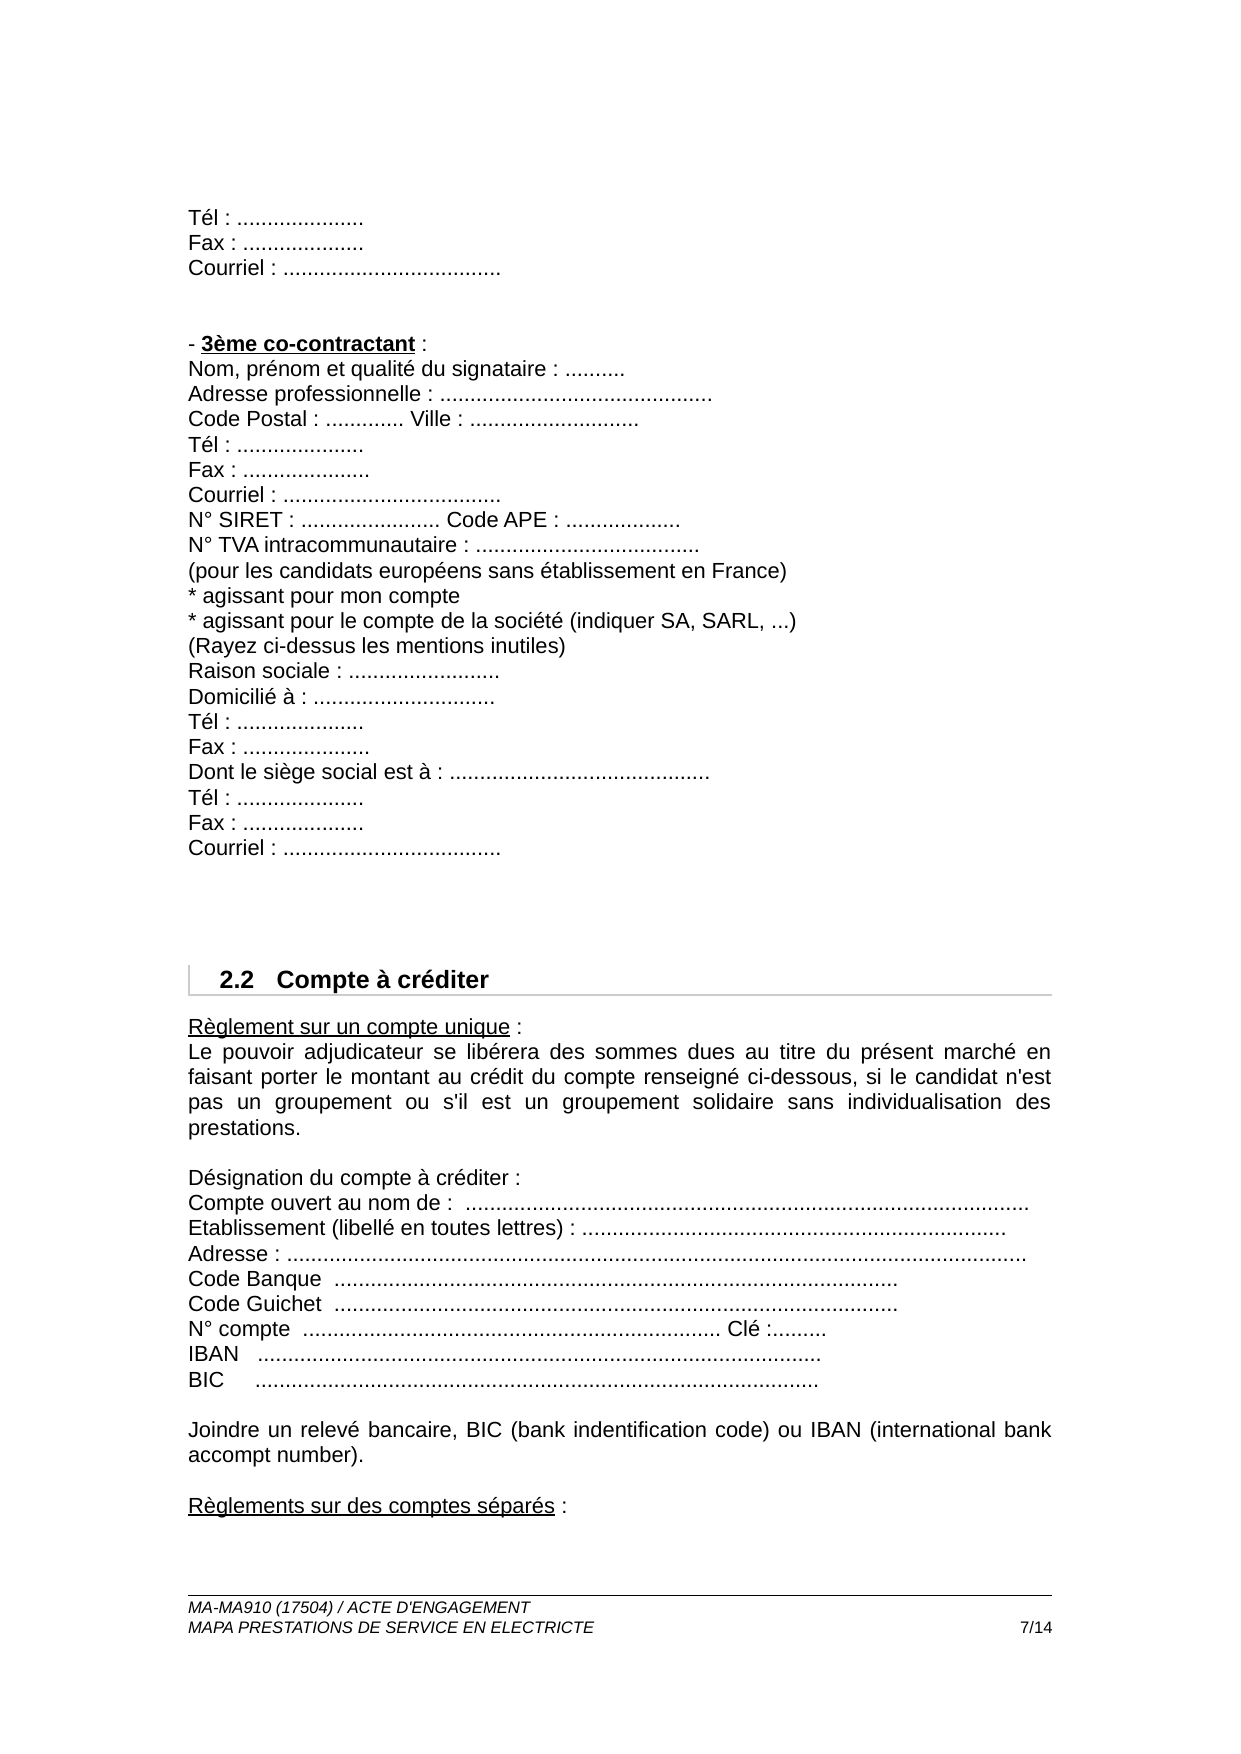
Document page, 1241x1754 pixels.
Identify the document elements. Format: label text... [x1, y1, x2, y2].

text Fax : .................... [188, 230, 1052, 255]
text BIC ............................................................................................. [188, 1367, 1052, 1392]
text Code Guichet ............................................................................................. [188, 1291, 1052, 1316]
text Courriel : .................................... [188, 255, 1052, 280]
text Adresse professionnelle : ............................................. [188, 381, 1052, 406]
text Fax : .................... [188, 809, 1052, 835]
text * agissant pour mon compte [188, 583, 1052, 608]
subtitle Compte à créditer [190, 965, 1052, 994]
text Règlement sur un compte unique : [188, 1014, 1052, 1039]
text Désignation du compte à créditer : [188, 1165, 1052, 1190]
text Etablissement (libellé en toutes lettres) : ...................................................................... [188, 1215, 1052, 1241]
text * agissant pour le compte de la société (indiquer SA, SARL, ...) [188, 608, 1052, 633]
text Tél : ..................... [188, 709, 1052, 734]
text Règlements sur des comptes séparés : [188, 1493, 1052, 1518]
text Fax : ..................... [188, 734, 1052, 759]
text Courriel : .................................... [188, 482, 1052, 507]
text N° TVA intracommunautaire : ..................................... [188, 532, 1052, 557]
text Joindre un relevé bancaire, BIC (bank indentification code) ou IBAN (international bank accompt number). [188, 1417, 1052, 1467]
text Dont le siège social est à : ........................................... [188, 759, 1052, 784]
text Tél : ..................... [188, 784, 1052, 809]
text Adresse : .......................................................................................................................... [188, 1241, 1052, 1266]
text Domicilié à : .............................. [188, 683, 1052, 709]
text Code Postal : ............. Ville : ............................ [188, 406, 1052, 431]
text N° SIRET : ....................... Code APE : ................... [188, 507, 1052, 532]
text Compte ouvert au nom de : ............................................................................................. [188, 1190, 1052, 1215]
text (pour les candidats européens sans établissement en France) [188, 557, 1052, 583]
text (Rayez ci-dessus les mentions inutiles) [188, 633, 1052, 658]
text Le pouvoir adjudicateur se libérera des sommes dues au titre du présent marché en faisant porter le montant au crédit du compte renseigné ci-dessous, si le candidat n'est pas un groupement ou s'il est un groupement solidaire sans individualisation des prestations. [188, 1039, 1052, 1140]
text Courriel : .................................... [188, 835, 1052, 860]
text Tél : ..................... [188, 204, 1052, 230]
text Code Banque ............................................................................................. [188, 1266, 1052, 1291]
text Raison sociale : ......................... [188, 658, 1052, 683]
text IBAN ............................................................................................. [188, 1341, 1052, 1367]
text Fax : ..................... [188, 457, 1052, 482]
text Nom, prénom et qualité du signataire : .......... [188, 356, 1052, 381]
text N° compte ..................................................................... Clé :......... [188, 1316, 1052, 1341]
text - 3ème co-contractant : [188, 331, 1052, 356]
text Tél : ..................... [188, 431, 1052, 457]
